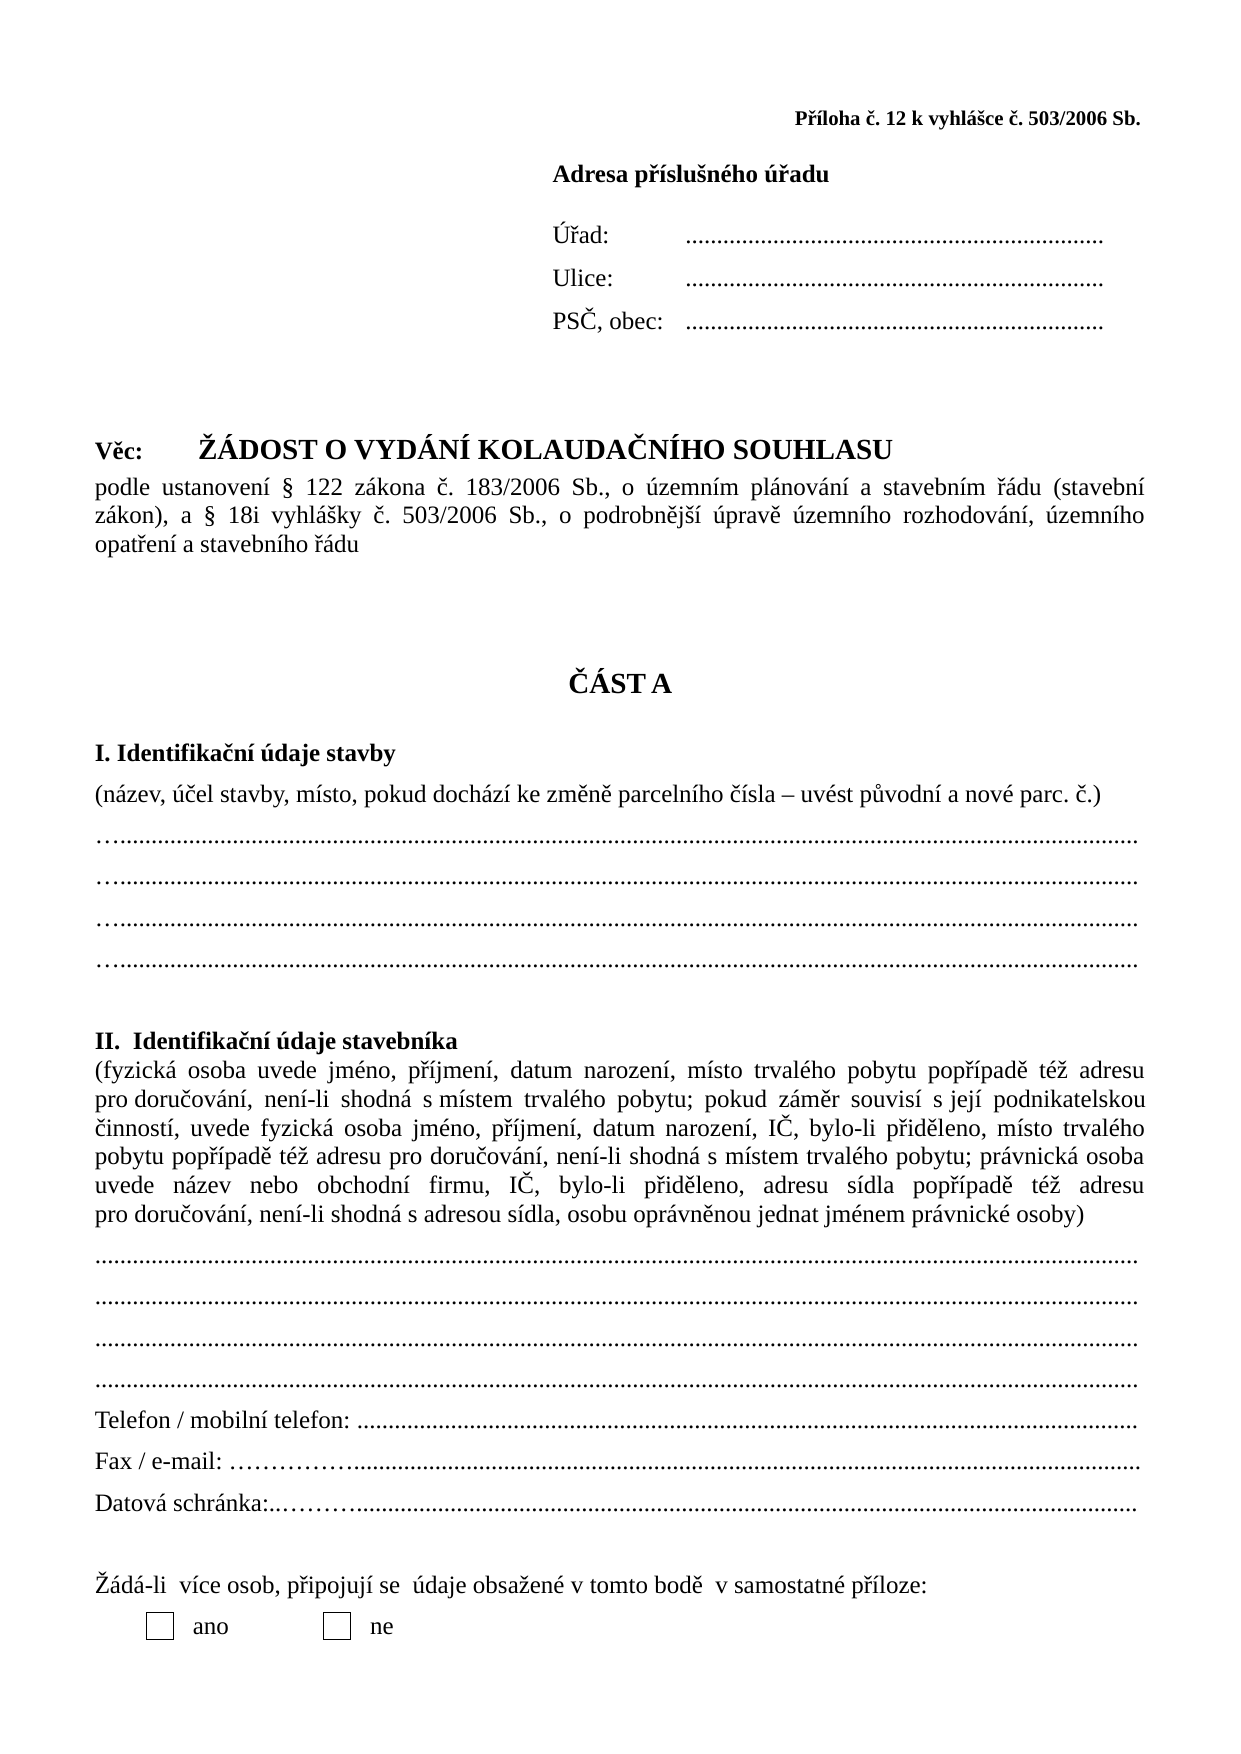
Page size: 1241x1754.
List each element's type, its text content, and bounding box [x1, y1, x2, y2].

text ....................................................................................................................................................................... [94, 1240, 1146, 1269]
text Fax / e-mail: …………….............................................................................................................................. [94, 1446, 1146, 1475]
text ČÁST A [94, 667, 1146, 700]
text (fyzická osoba uvede jméno, příjmení, datum narození, místo trvalého pobytu popřípadě též adresu pro doručování, není-li shodná s místem trvalého pobytu; pokud záměr souvisí s její podnikatelskou činností, uvede fyzická osoba jméno, příjmení, datum narození, IČ, bylo-li přiděleno, místo trvalého pobytu popřípadě též adresu pro doručování, není-li shodná s místem trvalého pobytu; právnická osoba uvede název nebo obchodní firmu, IČ, bylo-li přiděleno, adresu sídla popřípadě též adresu pro doručování, není-li shodná s adresou sídla, osobu oprávněnou jednat jménem právnické osoby) [94, 1055, 1146, 1228]
text (název, účel stavby, místo, pokud dochází ke změně parcelního čísla – uvést původní a nové parc. č.) [94, 779, 1146, 808]
text …................................................................................................................................................................... [94, 861, 1146, 890]
text Ulice: ................................................................... [94, 263, 1146, 292]
text II. Identifikační údaje stavebníka [94, 1026, 1146, 1055]
text I. Identifikační údaje stavby [94, 738, 1146, 766]
text Datová schránka:..………............................................................................................................................. [94, 1488, 1146, 1516]
text …................................................................................................................................................................... [94, 944, 1146, 973]
text Žádá-li více osob, připojují se údaje obsažené v tomto bodě v samostatné příloze: [94, 1570, 1146, 1599]
text ano ne [94, 1611, 1146, 1640]
subtitle podle ustanovení § 122 zákona č. 183/2006 Sb., o územním plánování a stavebním řádu (stavební zákon), a § 18i vyhlášky č. 503/2006 Sb., o podrobnější úpravě územního rozhodování, územního opatření a stavebního řádu [94, 472, 1146, 558]
subtitle Adresa příslušného úřadu [94, 155, 1146, 189]
text Příloha č. 12 k vyhlášce č. 503/2006 Sb. [94, 106, 1146, 130]
text Telefon / mobilní telefon: ............................................................................................................................. [94, 1405, 1146, 1434]
text ....................................................................................................................................................................... [94, 1281, 1146, 1310]
subtitle Věc: ŽÁDOST O VYDÁNÍ KOLAUDAČNÍHO SOUHLASU [94, 432, 1146, 466]
text ....................................................................................................................................................................... [94, 1323, 1146, 1351]
text ....................................................................................................................................................................... [94, 1364, 1146, 1393]
text …................................................................................................................................................................... [94, 903, 1146, 931]
text …................................................................................................................................................................... [94, 820, 1146, 849]
text Úřad: ................................................................... [94, 220, 1146, 249]
text PSČ, obec: ................................................................... [94, 306, 1146, 335]
